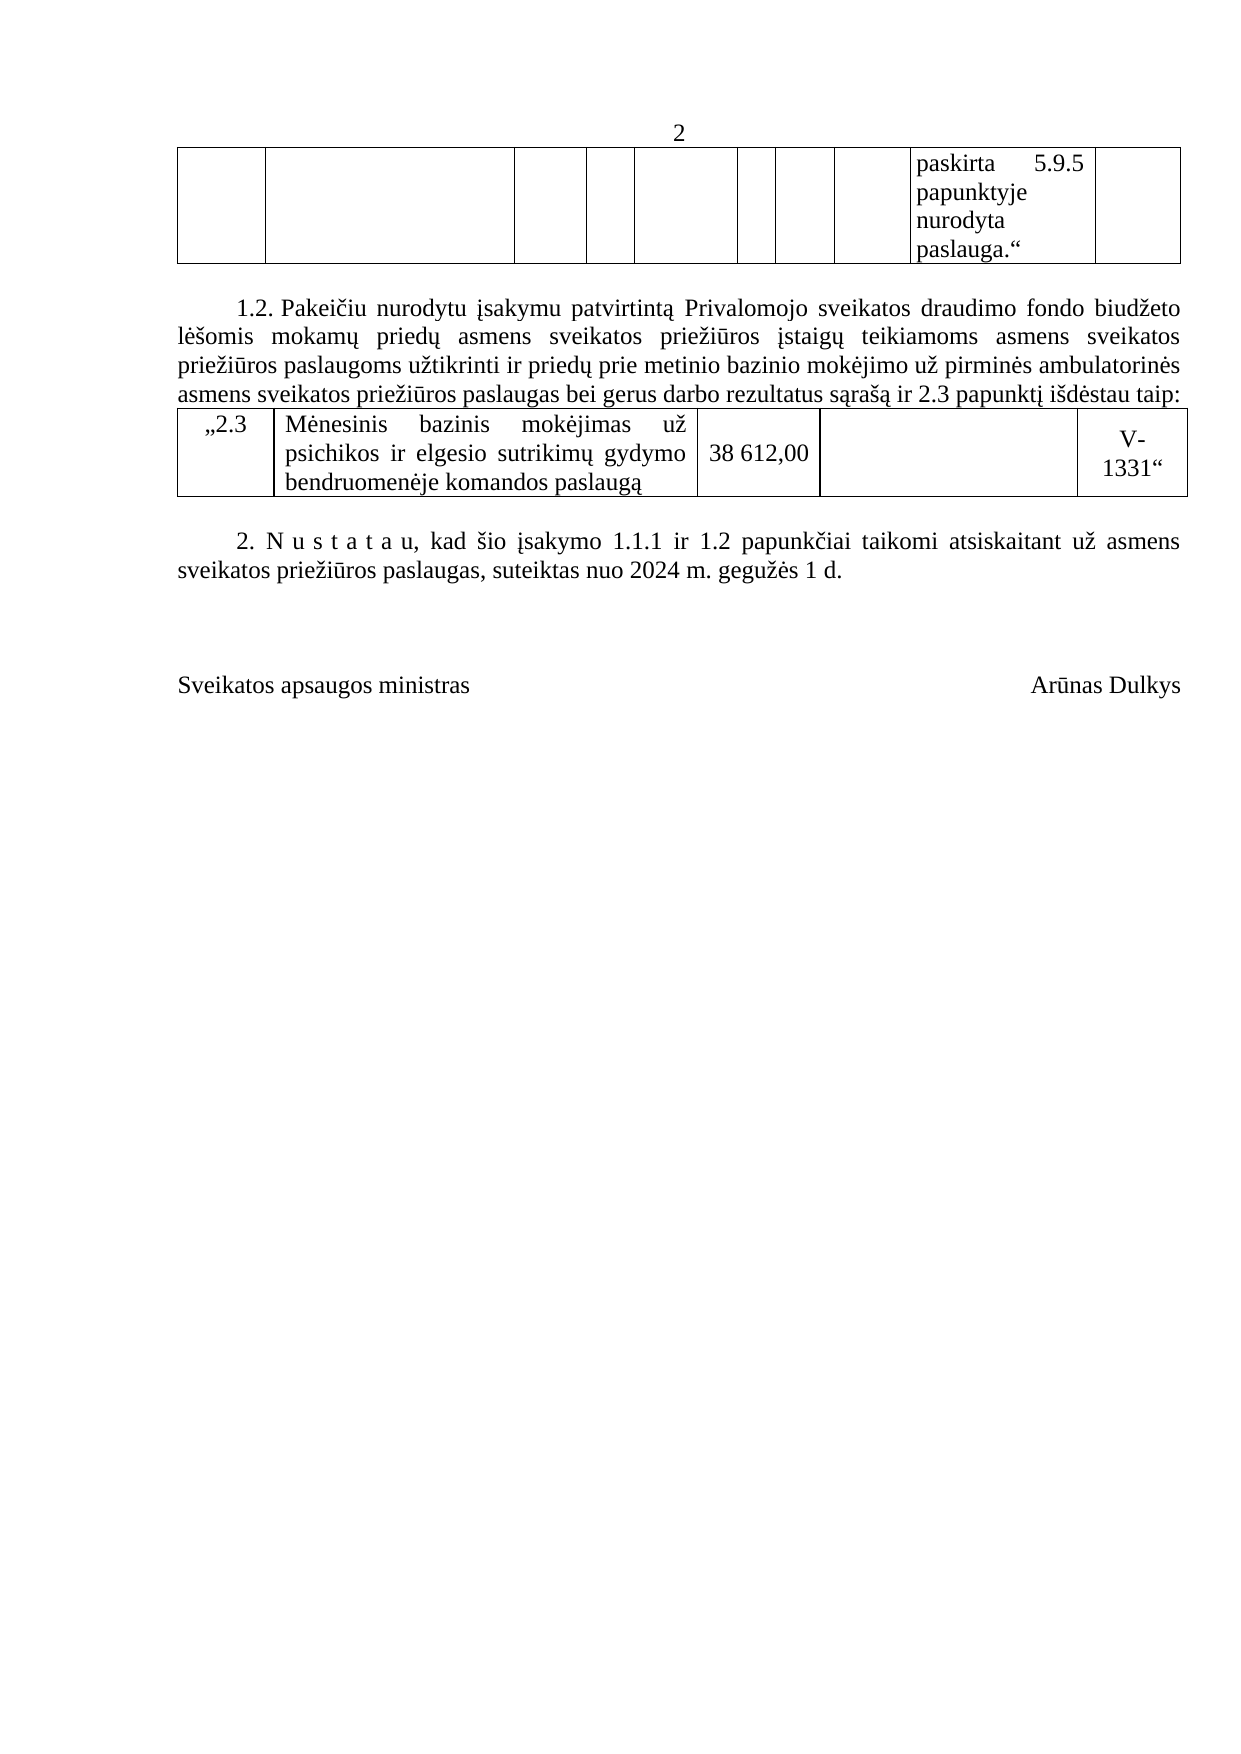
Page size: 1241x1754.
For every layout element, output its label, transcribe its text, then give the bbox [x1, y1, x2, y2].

text 2. Nustatau, kad šio įsakymo 1.1.1 ir 1.2 papunkčiai taikomi atsiskaitant už asmens sveikatos priežiūros paslaugas, suteiktas nuo 2024 m. gegužės 1 d. [177, 526, 1181, 584]
table_header Mėnesinis bazinis mokėjimas už psichikos ir elgesio sutrikimų gydymo bendruomenėje komandos paslaugą [275, 409, 697, 496]
table_header [776, 148, 834, 263]
table_header V-1331“ [1078, 409, 1187, 496]
text 1.2. Pakeičiu nurodytu įsakymu patvirtintą Privalomojo sveikatos draudimo fondo biudžeto lėšomis mokamų priedų asmens sveikatos priežiūros įstaigų teikiamoms asmens sveikatos priežiūros paslaugoms užtikrinti ir priedų prie metinio bazinio mokėjimo už pirminės ambulatorinės asmens sveikatos priežiūros paslaugas bei gerus darbo rezultatus sąrašą ir 2.3 papunktį išdėstau taip: [177, 293, 1181, 408]
table_header 38 612,00 [698, 409, 819, 496]
text Sveikatos apsaugos ministras Arūnas Dulkys [177, 670, 1181, 699]
table_header [635, 148, 737, 263]
table_header paskirta 5.9.5 papunktyje nurodyta paslauga.“ [911, 148, 1095, 263]
table_header „2.3 [178, 409, 273, 496]
table_header [1096, 148, 1180, 263]
table_header [515, 148, 586, 263]
table_header [738, 148, 775, 263]
table_header [587, 148, 634, 263]
table_header [835, 148, 910, 263]
table_header [821, 409, 1077, 496]
table_header [178, 148, 265, 263]
table_header [266, 148, 514, 263]
